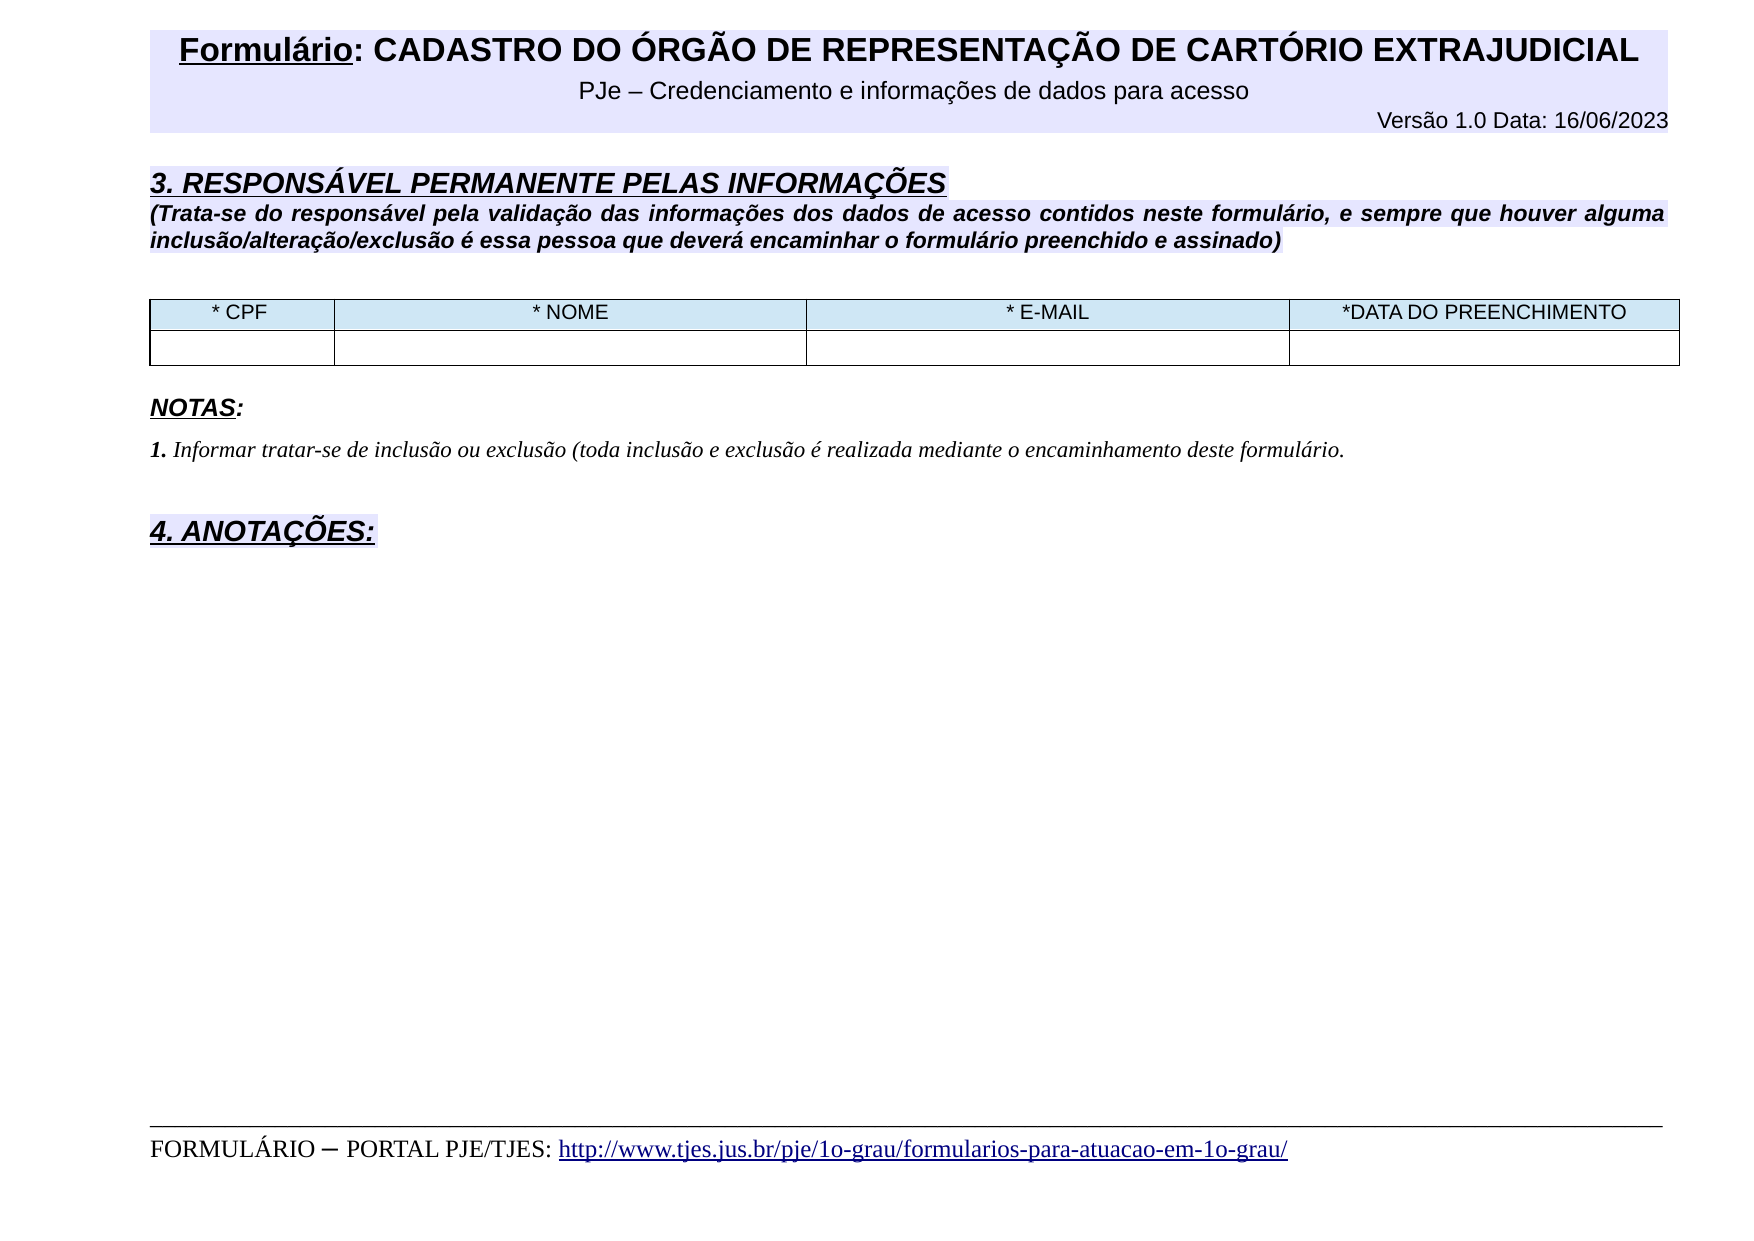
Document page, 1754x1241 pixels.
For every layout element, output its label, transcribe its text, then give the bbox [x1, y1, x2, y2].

table_header *DATA DO PREENCHIMENTO [1290, 300, 1679, 329]
text (Trata-se do responsável pela validação das informações dos dados de acesso contidos neste formulário, e sempre que houver alguma inclusão/alteração/exclusão é essa pessoa que deverá encaminhar o formulário preenchido e assinado) [150, 200, 1668, 253]
text 4. ANOTAÇÕES: [150, 514, 1668, 548]
table_header * E-MAIL [807, 300, 1289, 329]
table_cell [807, 331, 1289, 365]
text 3. RESPONSÁVEL PERMANENTE PELAS INFORMAÇÕES [150, 166, 1668, 200]
table_cell [151, 331, 334, 365]
table_header * NOME [335, 300, 806, 329]
text NOTAS: [150, 393, 1668, 422]
table_cell [335, 331, 806, 365]
table_cell [1290, 331, 1679, 365]
text 1. Informar tratar-se de inclusão ou exclusão (toda inclusão e exclusão é realizada mediante o encaminhamento deste formulário. [150, 436, 1668, 463]
table_header * CPF [151, 300, 334, 329]
